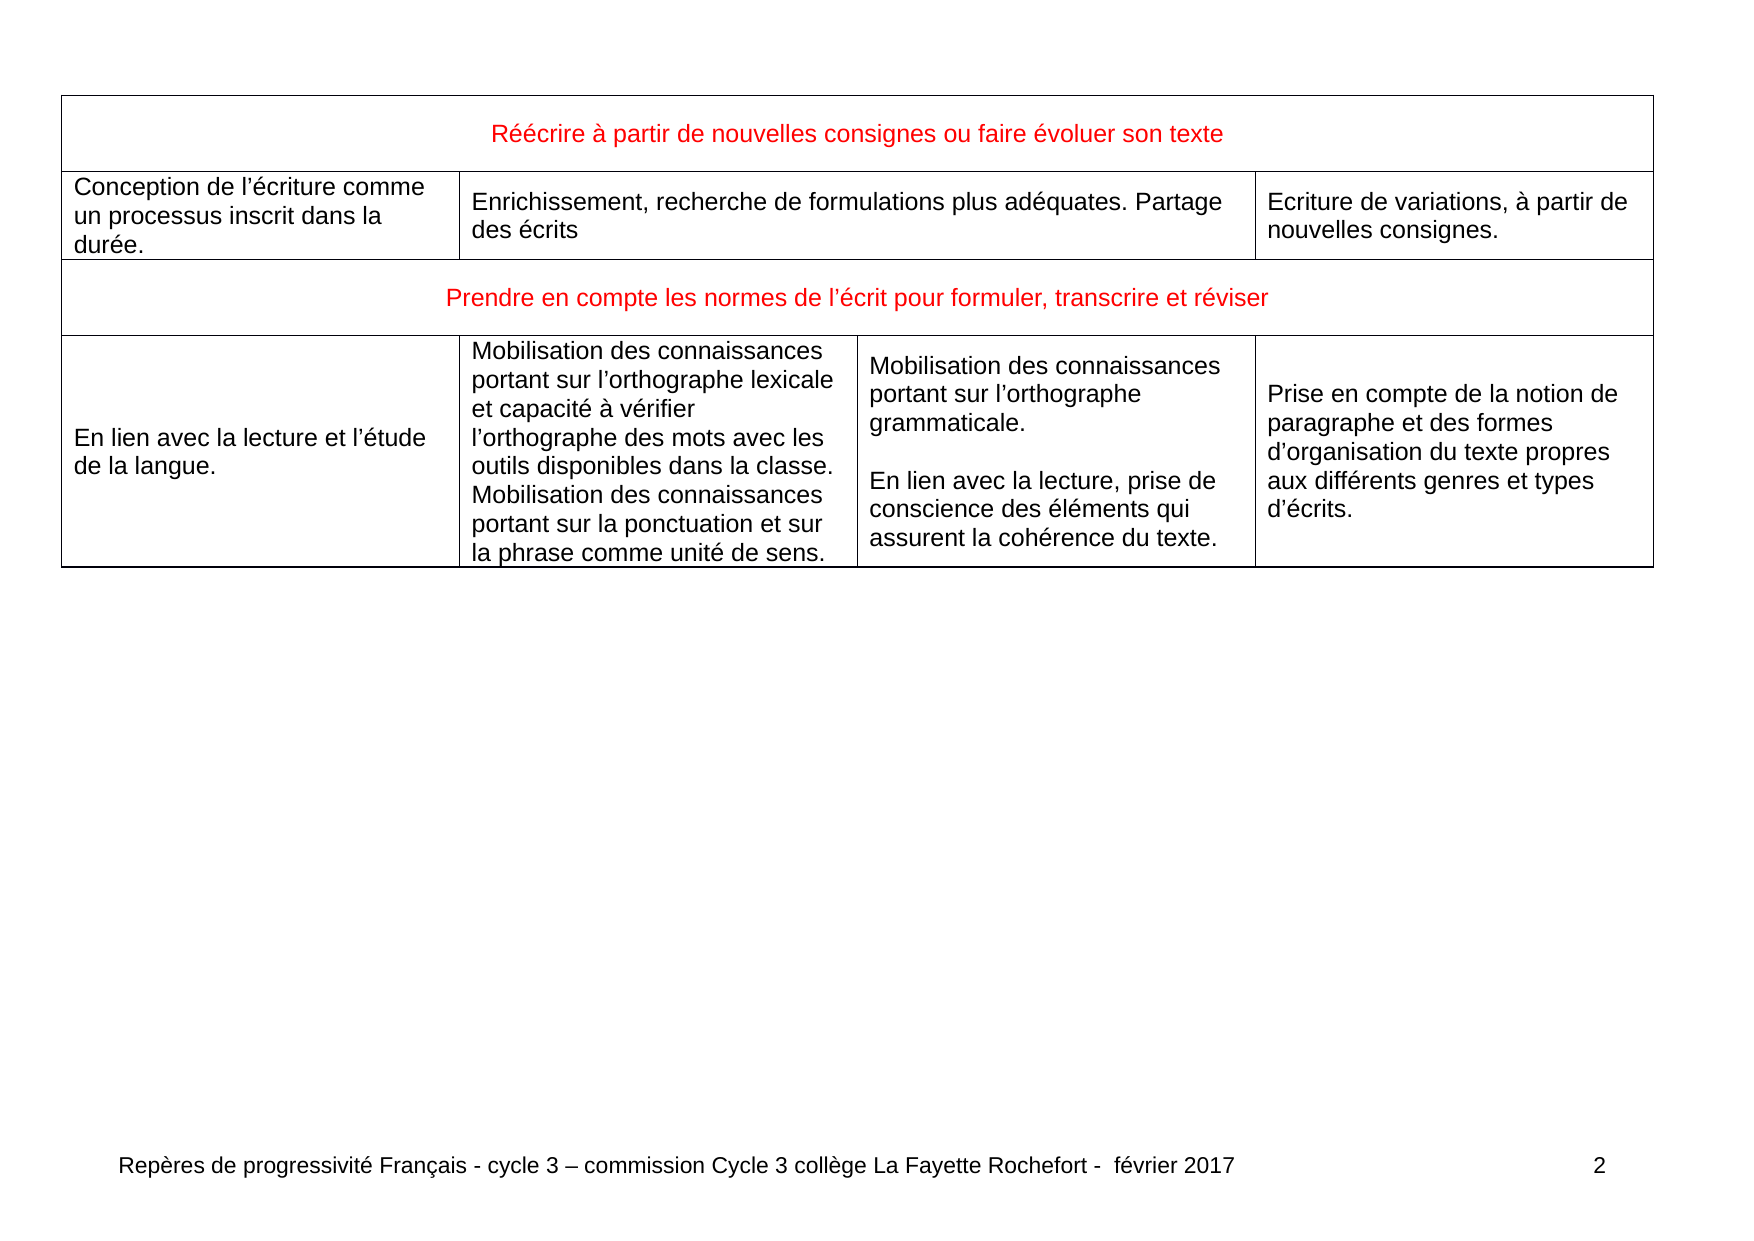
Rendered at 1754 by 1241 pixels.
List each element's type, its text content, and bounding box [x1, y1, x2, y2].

table_cell Enrichissement, recherche de formulations plus adéquates. Partage des écrits [460, 172, 1255, 258]
table_cell Prendre en compte les normes de l’écrit pour formuler, transcrire et réviser [62, 260, 1653, 335]
table_cell Mobilisation des connaissances portant sur l’orthographe lexicale et capacité à vérifier l’orthographe des mots avec les outils disponibles dans la classe. Mobilisation des connaissances portant sur la ponctuation et sur la phrase comme unité de sens. [460, 336, 857, 566]
table_cell Ecriture de variations, à partir de nouvelles consignes. [1256, 172, 1653, 258]
table_cell Mobilisation des connaissances portant sur l’orthographe grammaticale. En lien avec la lecture, prise de conscience des éléments qui assurent la cohérence du texte. [858, 336, 1255, 566]
table_cell Conception de l’écriture comme un processus inscrit dans la durée. [62, 172, 459, 258]
table_cell En lien avec la lecture et l’étude de la langue. [62, 336, 459, 566]
table_cell Réécrire à partir de nouvelles consignes ou faire évoluer son texte [62, 96, 1653, 171]
table_cell Prise en compte de la notion de paragraphe et des formes d’organisation du texte propres aux différents genres et types d’écrits. [1256, 336, 1653, 566]
